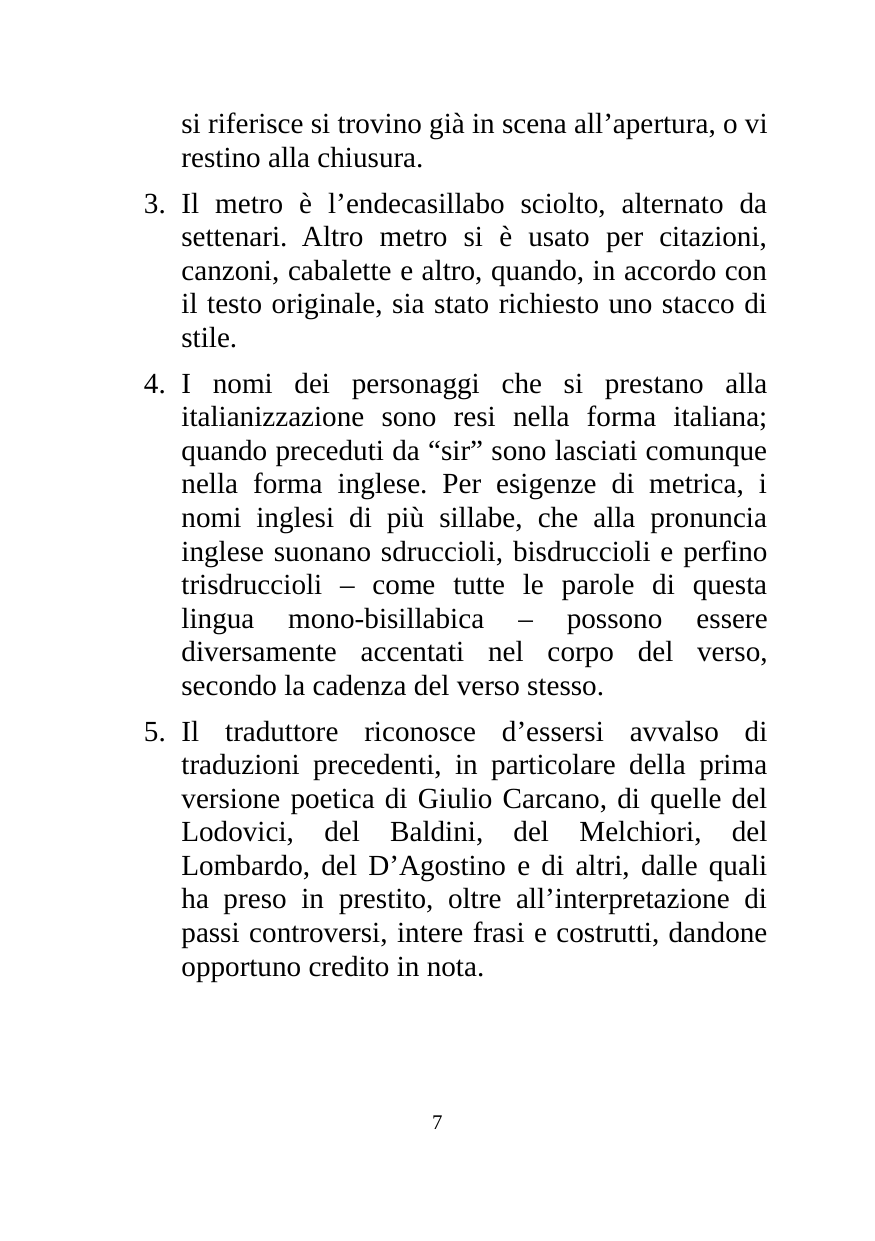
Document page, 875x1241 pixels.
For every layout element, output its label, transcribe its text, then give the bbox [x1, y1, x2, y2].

list Il traduttore riconosce d’essersi avvalso di traduzioni precedenti, in particolare della prima versione poetica di Giulio Carcano, di quelle del Lodovici, del Baldini, del Melchiori, del Lombardo, del D’Agostino e di altri, dalle quali ha preso in prestito, oltre all’interpretazione di passi controversi, intere frasi e costrutti, dandone opportuno credito in nota. [144, 714, 768, 982]
list si riferisce si trovino già in scena all’apertura, o vi restino alla chiusura. [144, 106, 768, 173]
list I nomi dei personaggi che si prestano alla italianizzazione sono resi nella forma italiana; quando preceduti da “sir” sono lasciati comunque nella forma inglese. Per esigenze di metrica, i nomi inglesi di più sillabe, che alla pronuncia inglese suonano sdruccioli, bisdruccioli e perfino trisdruccioli – come tutte le parole di questa lingua mono-bisillabica – possono essere diversamente accentati nel corpo del verso, secondo la cadenza del verso stesso. [144, 366, 768, 701]
list Il metro è l’endecasillabo sciolto, alternato da settenari. Altro metro si è usato per citazioni, canzoni, cabalette e altro, quando, in accordo con il testo originale, sia stato richiesto uno stacco di stile. [144, 186, 768, 353]
